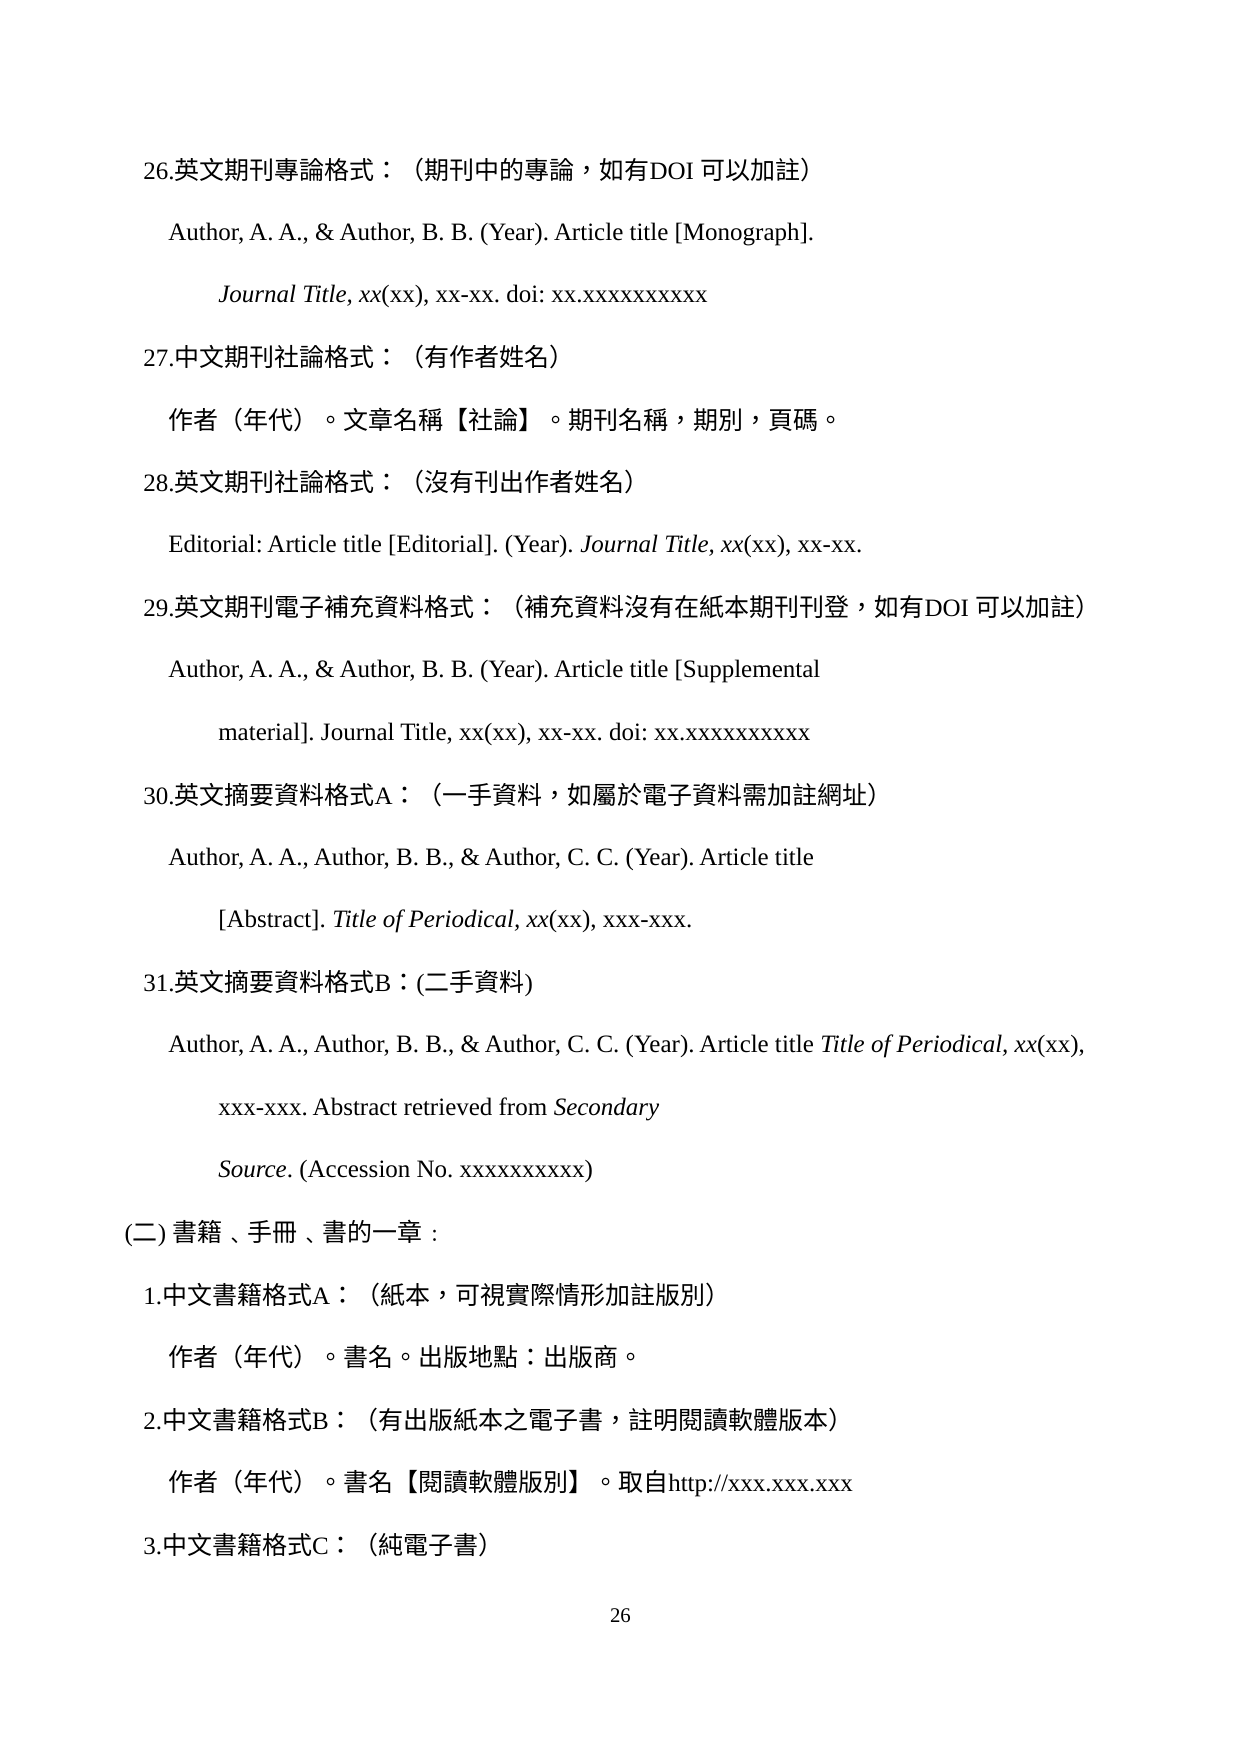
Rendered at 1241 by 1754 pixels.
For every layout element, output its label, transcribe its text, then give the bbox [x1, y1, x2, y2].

text 作者（年代）。書名【閱讀軟體版別】。取自http://xxx.xxx.xxx [118, 1439, 1122, 1502]
text (二) 書籍﹑手冊﹑書的一章﹕ [118, 1189, 1122, 1252]
text 1.中文書籍格式A：（紙本，可視實際情形加註版別） [118, 1252, 1122, 1314]
text [Abstract]. Title of Periodical, xx(xx), xxx-xxx. [118, 877, 1122, 939]
text 作者（年代）。文章名稱【社論】。期刊名稱，期別，頁碼。 [118, 377, 1122, 439]
text 作者（年代）。書名。出版地點：出版商。 [118, 1314, 1122, 1377]
text 29.英文期刊電子補充資料格式：（補充資料沒有在紙本期刊刊登，如有DOI 可以加註） [143, 564, 1122, 627]
text Author, A. A., Author, B. B., & Author, C. C. (Year). Article title [118, 814, 1122, 877]
text 31.英文摘要資料格式B：(二手資料) [118, 939, 1122, 1002]
text Author, A. A., Author, B. B., & Author, C. C. (Year). Article title Title of Periodical, xx(xx), xxx-xxx. Abstract retrieved from Secondary [168, 1002, 1122, 1127]
text Author, A. A., & Author, B. B. (Year). Article title [Supplemental [118, 627, 1122, 689]
text 28.英文期刊社論格式：（沒有刊出作者姓名） [118, 439, 1122, 502]
text 26.英文期刊專論格式：（期刊中的專論，如有DOI 可以加註） [118, 127, 1122, 189]
text material]. Journal Title, xx(xx), xx-xx. doi: xx.xxxxxxxxxx [118, 689, 1122, 752]
text Editorial: Article title [Editorial]. (Year). Journal Title, xx(xx), xx-xx. [118, 502, 1122, 564]
text 30.英文摘要資料格式A：（一手資料，如屬於電子資料需加註網址） [118, 752, 1122, 814]
text 2.中文書籍格式B：（有出版紙本之電子書，註明閱讀軟體版本） [118, 1377, 1122, 1439]
text Journal Title, xx(xx), xx-xx. doi: xx.xxxxxxxxxx [118, 252, 1122, 314]
text Source. (Accession No. xxxxxxxxxx) [118, 1127, 1122, 1189]
text 27.中文期刊社論格式：（有作者姓名） [118, 314, 1122, 377]
text 3.中文書籍格式C：（純電子書） [118, 1502, 1122, 1564]
text Author, A. A., & Author, B. B. (Year). Article title [Monograph]. [118, 189, 1122, 252]
